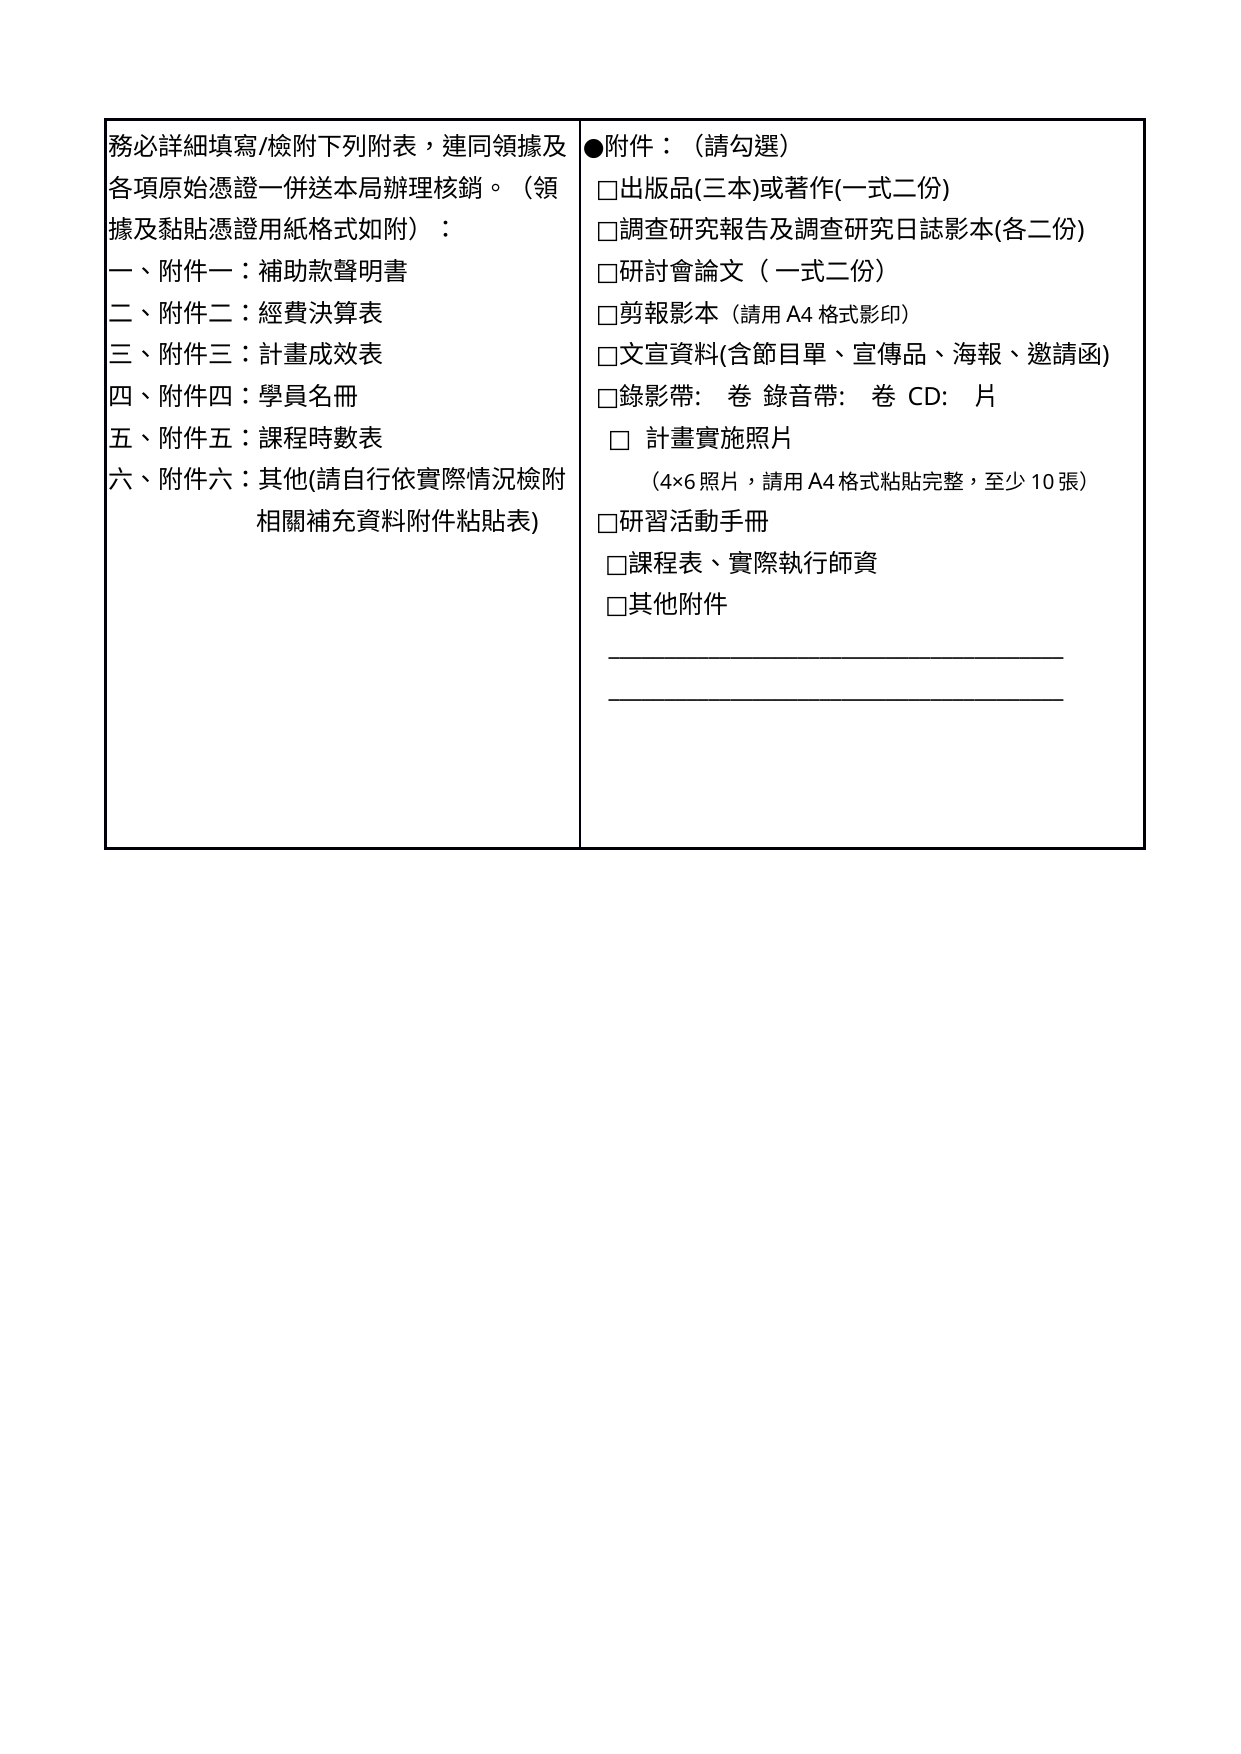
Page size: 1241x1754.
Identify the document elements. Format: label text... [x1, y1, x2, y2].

table_cell ●附件：（請勾選） □出版品(三本)或著作(一式二份) □調查研究報告及調查研究日誌影本(各二份) □研討會論文（ 一式二份） □剪報影本（請用A4 格式影印） □文宣資料(含節目單、宣傳品、海報、邀請函) □錄影帶: 卷 錄音帶: 卷 CD: 片 計畫實施照片 （4×6照片，請用A4格式粘貼完整，至少10張） □研習活動手冊 □課程表、實際執行師資 □其他附件 _________________________________________ _________________________________________ [581, 121, 1143, 847]
table_cell 務必詳細填寫/檢附下列附表，連同領據及各項原始憑證一併送本局辦理核銷。（領據及黏貼憑證用紙格式如附）： 一、附件一：補助款聲明書 二、附件二：經費決算表 三、附件三：計畫成效表 四、附件四：學員名冊 五、附件五：課程時數表 六、附件六：其他(請自行依實際情況檢附相關補充資料附件粘貼表) [107, 121, 579, 847]
